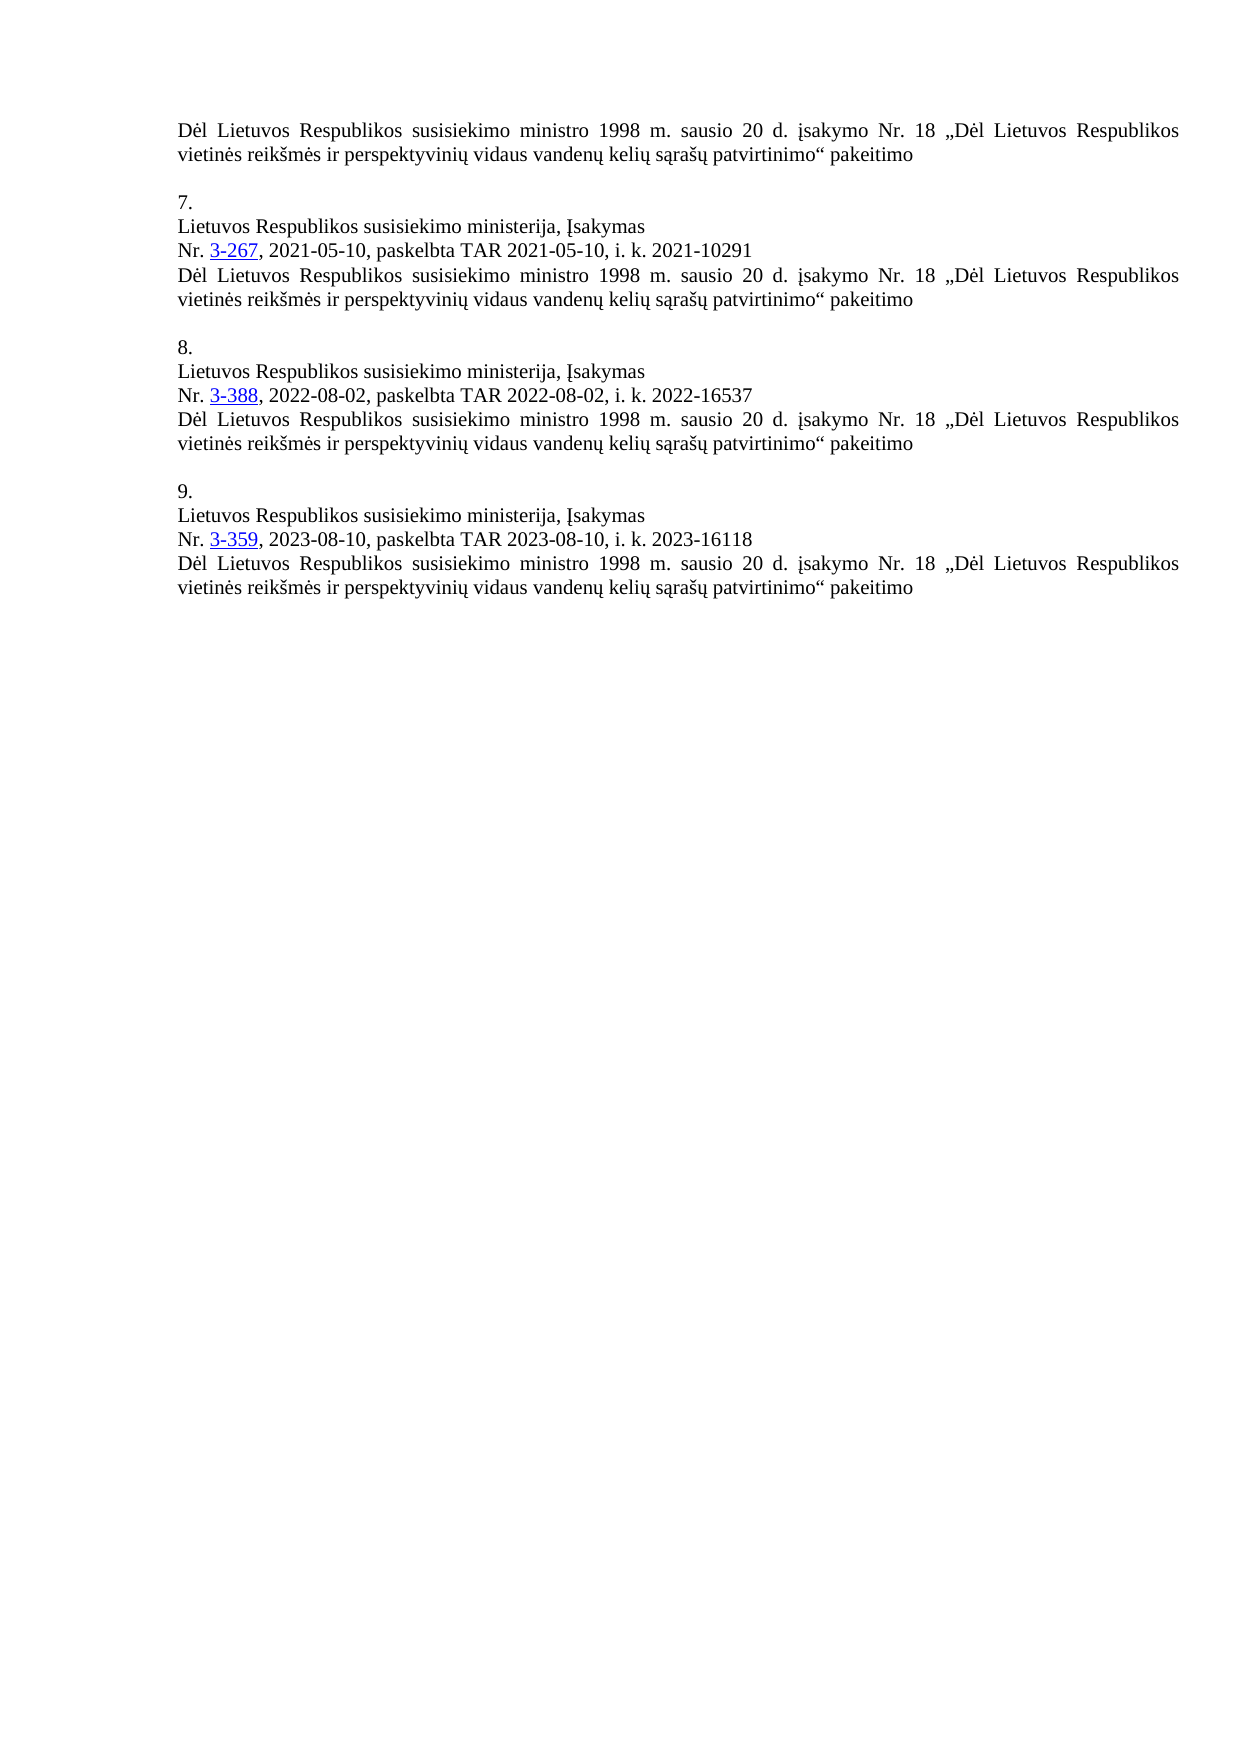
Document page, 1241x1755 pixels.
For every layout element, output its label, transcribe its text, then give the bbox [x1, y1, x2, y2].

text Lietuvos Respublikos susisiekimo ministerija, Įsakymas [177, 214, 1181, 238]
text 7. [177, 190, 1181, 214]
text Lietuvos Respublikos susisiekimo ministerija, Įsakymas [177, 503, 1181, 527]
text Dėl Lietuvos Respublikos susisiekimo ministro 1998 m. sausio 20 d. įsakymo Nr. 18 „Dėl Lietuvos Respublikos vietinės reikšmės ir perspektyvinių vidaus vandenų kelių sąrašų patvirtinimo“ pakeitimo [177, 407, 1181, 455]
text 8. [177, 335, 1181, 359]
text Nr. 3-267, 2021-05-10, paskelbta TAR 2021-05-10, i. k. 2021-10291 [177, 238, 1181, 262]
text 9. [177, 479, 1181, 503]
text Dėl Lietuvos Respublikos susisiekimo ministro 1998 m. sausio 20 d. įsakymo Nr. 18 „Dėl Lietuvos Respublikos vietinės reikšmės ir perspektyvinių vidaus vandenų kelių sąrašų patvirtinimo“ pakeitimo [177, 262, 1181, 311]
text Nr. 3-359, 2023-08-10, paskelbta TAR 2023-08-10, i. k. 2023-16118 [177, 527, 1181, 551]
text Dėl Lietuvos Respublikos susisiekimo ministro 1998 m. sausio 20 d. įsakymo Nr. 18 „Dėl Lietuvos Respublikos vietinės reikšmės ir perspektyvinių vidaus vandenų kelių sąrašų patvirtinimo“ pakeitimo [177, 118, 1181, 166]
text Nr. 3-388, 2022-08-02, paskelbta TAR 2022-08-02, i. k. 2022-16537 [177, 383, 1181, 407]
text Lietuvos Respublikos susisiekimo ministerija, Įsakymas [177, 359, 1181, 383]
text Dėl Lietuvos Respublikos susisiekimo ministro 1998 m. sausio 20 d. įsakymo Nr. 18 „Dėl Lietuvos Respublikos vietinės reikšmės ir perspektyvinių vidaus vandenų kelių sąrašų patvirtinimo“ pakeitimo [177, 551, 1181, 599]
